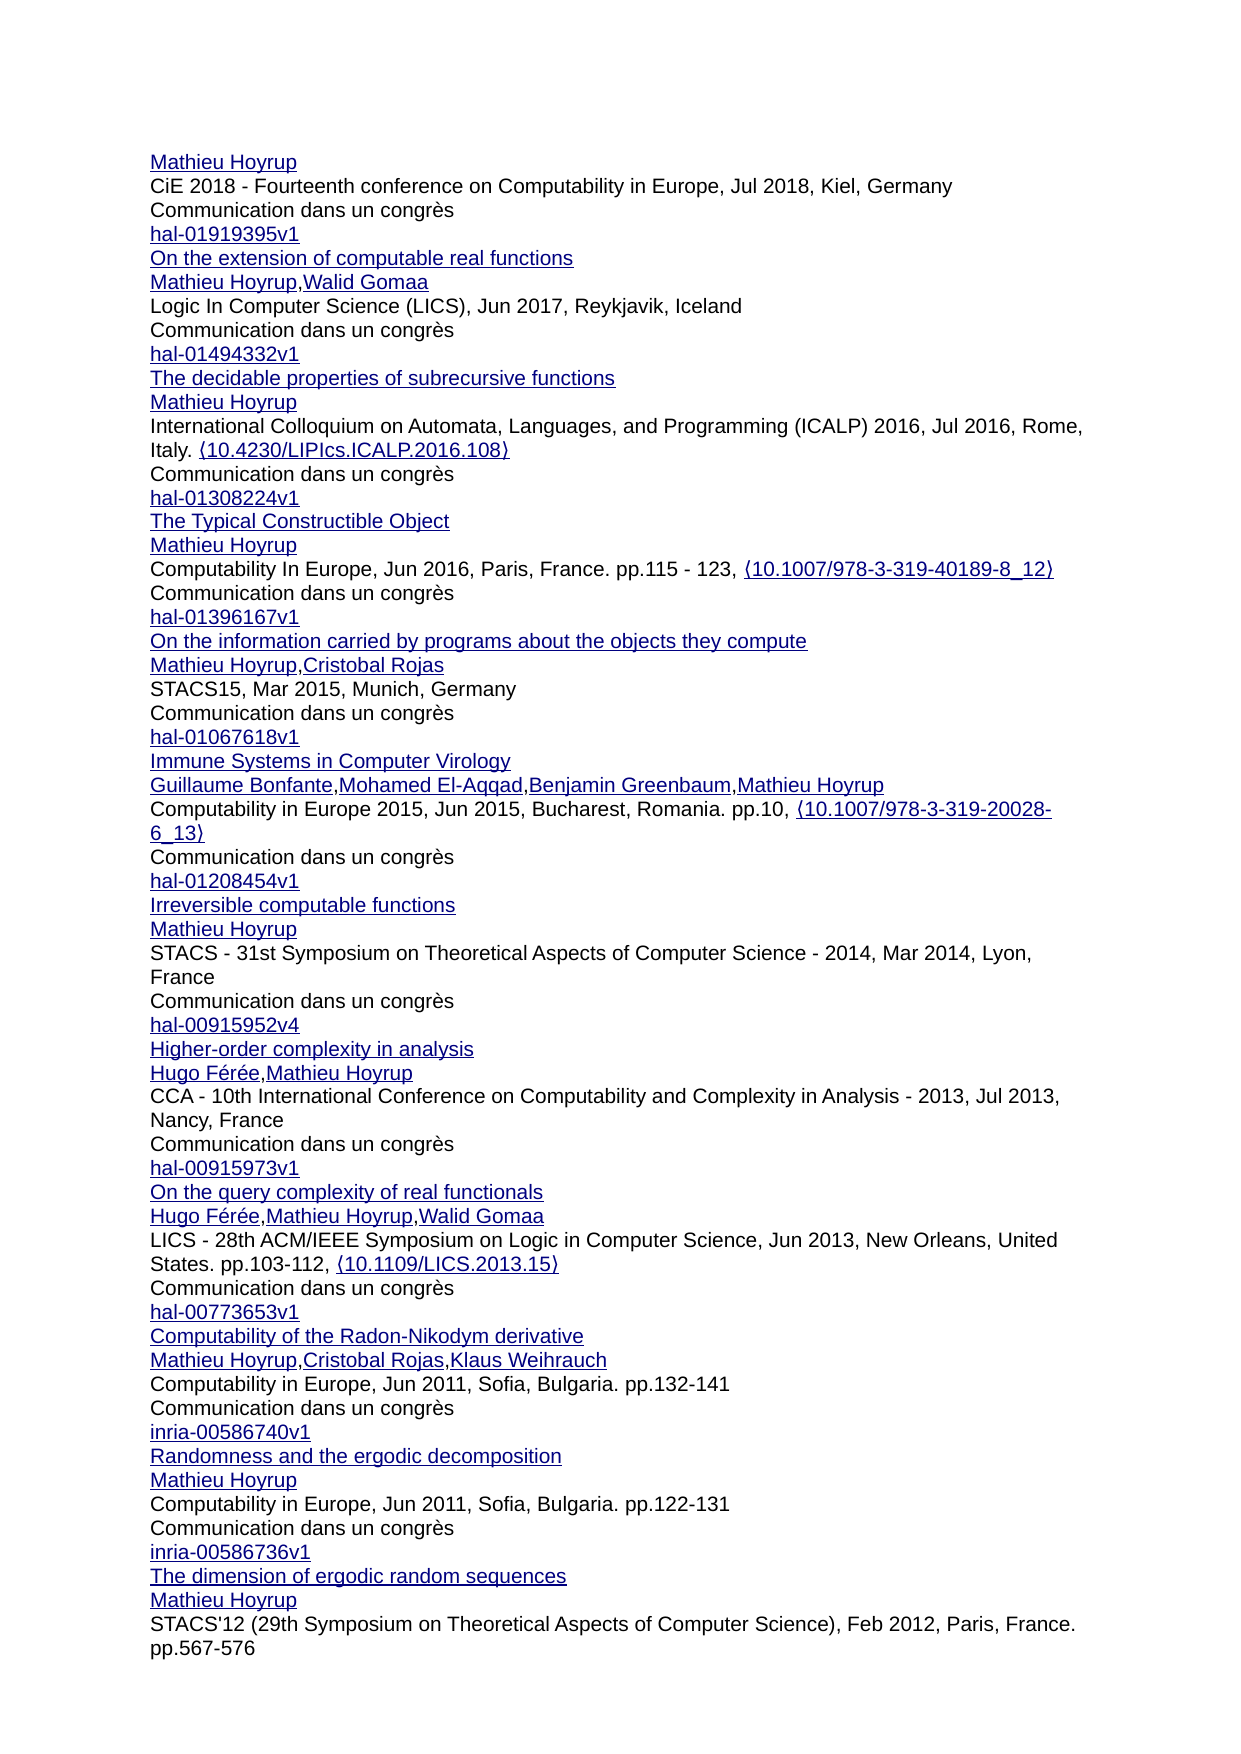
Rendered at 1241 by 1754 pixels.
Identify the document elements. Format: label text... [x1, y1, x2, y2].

table_cell Immune Systems in Computer Virology Guillaume Bonfante,Mohamed El-Aqqad,Benjamin Greenbaum,Mathieu Hoyrup Computability in Europe 2015, Jun 2015, Bucharest, Romania. pp.10, ⟨10.1007/978-3-319-20028-6_13⟩ Communication dans un congrès hal-01208454v1 [150, 749, 1090, 893]
table_cell The decidable properties of subrecursive functions Mathieu Hoyrup International Colloquium on Automata, Languages, and Programming (ICALP) 2016, Jul 2016, Rome, Italy. ⟨10.4230/LIPIcs.ICALP.2016.108⟩ Communication dans un congrès hal-01308224v1 [150, 366, 1090, 509]
table_cell Irreversible computable functions Mathieu Hoyrup STACS - 31st Symposium on Theoretical Aspects of Computer Science - 2014, Mar 2014, Lyon, France Communication dans un congrès hal-00915952v4 [150, 893, 1090, 1036]
table_cell The dimension of ergodic random sequences Mathieu Hoyrup STACS'12 (29th Symposium on Theoretical Aspects of Computer Science), Feb 2012, Paris, France. pp.567-576 [150, 1564, 1090, 1659]
table_cell Higher-order complexity in analysis Hugo Férée,Mathieu Hoyrup CCA - 10th International Conference on Computability and Complexity in Analysis - 2013, Jul 2013, Nancy, France Communication dans un congrès hal-00915973v1 [150, 1036, 1090, 1180]
table_cell Mathieu Hoyrup CiE 2018 - Fourteenth conference on Computability in Europe, Jul 2018, Kiel, Germany Communication dans un congrès hal-01919395v1 [150, 150, 1090, 246]
table_cell On the extension of computable real functions Mathieu Hoyrup,Walid Gomaa Logic In Computer Science (LICS), Jun 2017, Reykjavik, Iceland Communication dans un congrès hal-01494332v1 [150, 246, 1090, 366]
table_cell On the information carried by programs about the objects they compute Mathieu Hoyrup,Cristobal Rojas STACS15, Mar 2015, Munich, Germany Communication dans un congrès hal-01067618v1 [150, 629, 1090, 749]
table_cell Computability of the Radon-Nikodym derivative Mathieu Hoyrup,Cristobal Rojas,Klaus Weihrauch Computability in Europe, Jun 2011, Sofia, Bulgaria. pp.132-141 Communication dans un congrès inria-00586740v1 [150, 1324, 1090, 1444]
table_cell On the query complexity of real functionals Hugo Férée,Mathieu Hoyrup,Walid Gomaa LICS - 28th ACM/IEEE Symposium on Logic in Computer Science, Jun 2013, New Orleans, United States. pp.103-112, ⟨10.1109/LICS.2013.15⟩ Communication dans un congrès hal-00773653v1 [150, 1180, 1090, 1324]
table_cell Randomness and the ergodic decomposition Mathieu Hoyrup Computability in Europe, Jun 2011, Sofia, Bulgaria. pp.122-131 Communication dans un congrès inria-00586736v1 [150, 1444, 1090, 1563]
table_cell The Typical Constructible Object Mathieu Hoyrup Computability In Europe, Jun 2016, Paris, France. pp.115 - 123, ⟨10.1007/978-3-319-40189-8_12⟩ Communication dans un congrès hal-01396167v1 [150, 509, 1090, 629]
